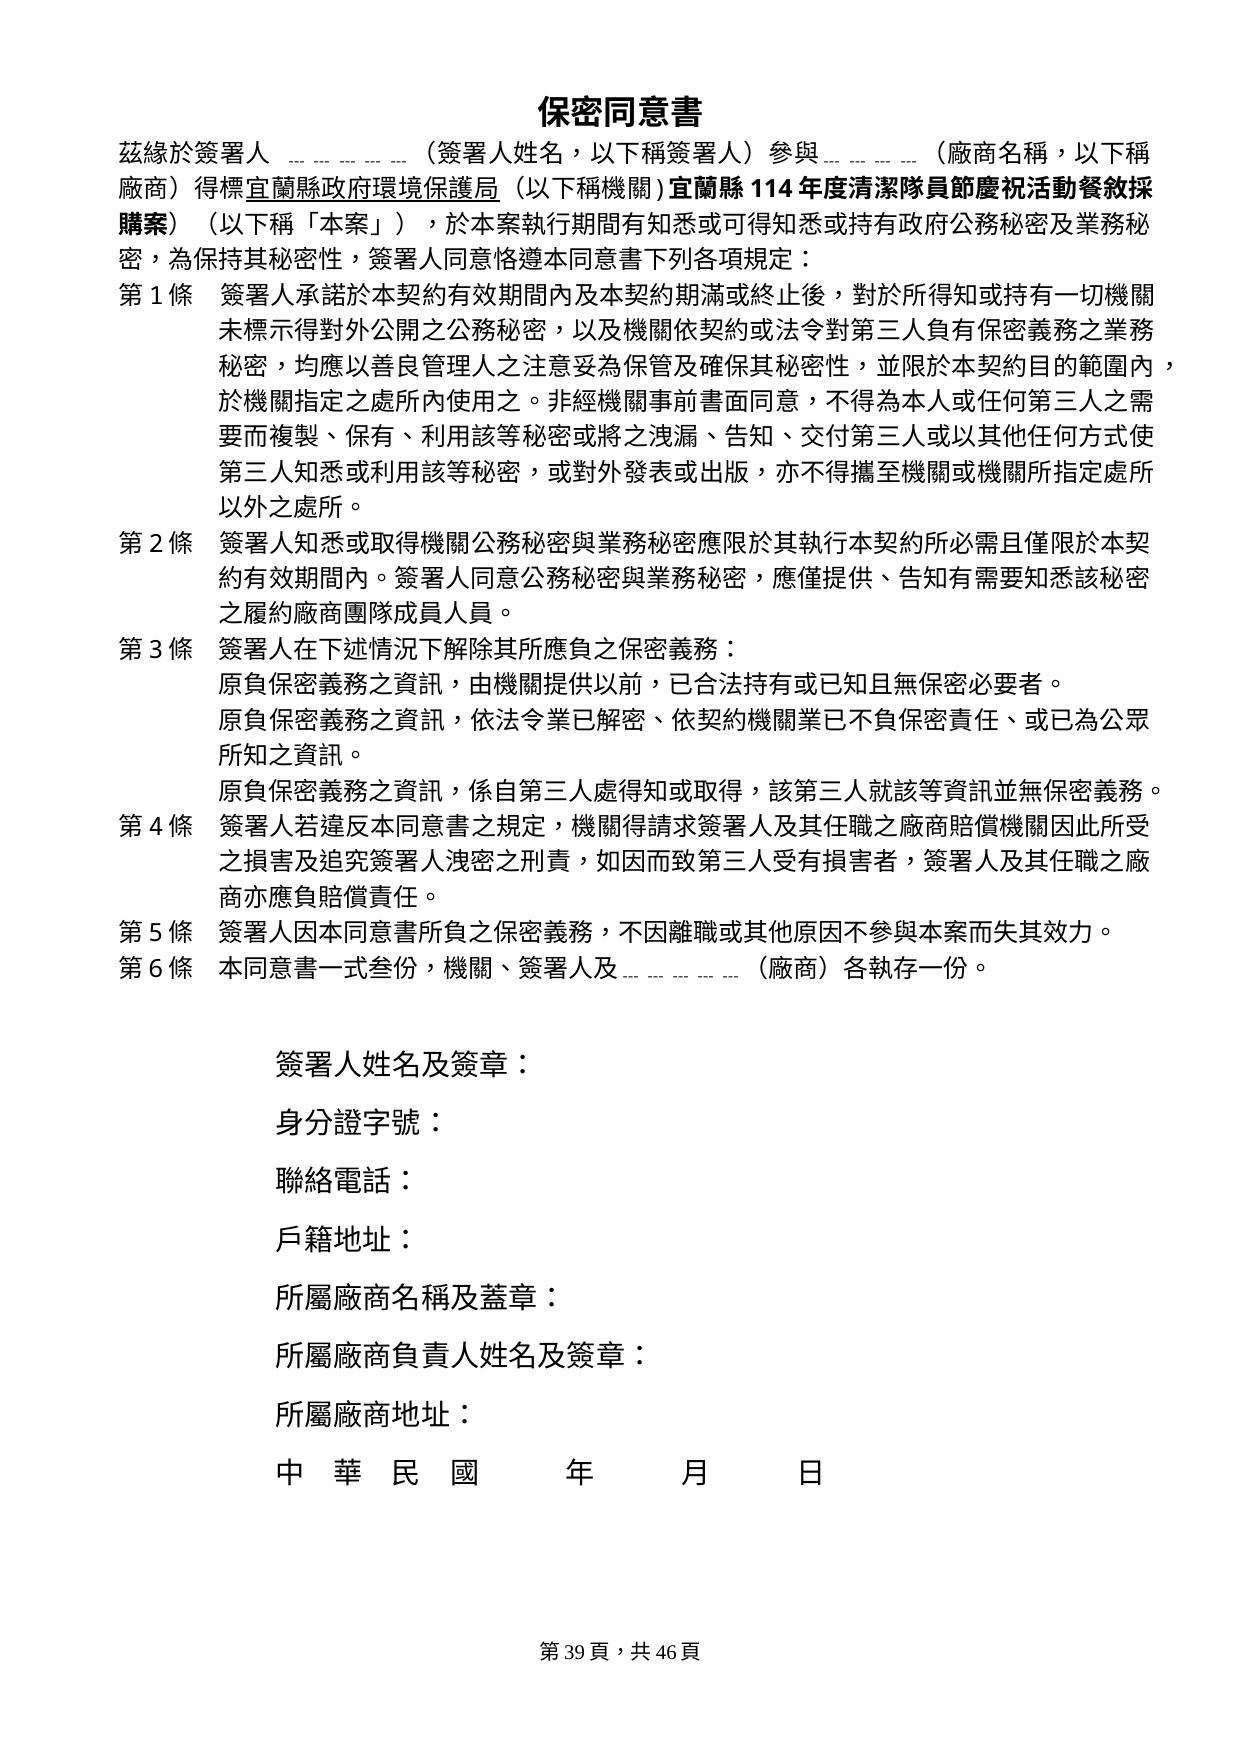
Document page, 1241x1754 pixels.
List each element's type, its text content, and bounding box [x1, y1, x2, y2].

text 原負保密義務之資訊，依法令業已解密、依契約機關業已不負保密責任、或已為公眾所知之資訊。 [218, 701, 1152, 772]
text 第4條 簽署人若違反本同意書之規定，機關得請求簽署人及其任職之廠商賠償機關因此所受之損害及追究簽署人洩密之刑責，如因而致第三人受有損害者，簽署人及其任職之廠商亦應負賠償責任。 [118, 807, 1152, 913]
text 身分證字號： [275, 1097, 1108, 1142]
text 第2條 簽署人知悉或取得機關公務秘密與業務秘密應限於其執行本契約所必需且僅限於本契約有效期間內。簽署人同意公務秘密與業務秘密，應僅提供、告知有需要知悉該秘密之履約廠商團隊成員人員。 [118, 524, 1152, 630]
text 所屬廠商負責人姓名及簽章： [275, 1330, 1108, 1376]
text 戶籍地址： [275, 1213, 1108, 1259]
text 第1條 簽署人承諾於本契約有效期間內及本契約期滿或終止後，對於所得知或持有一切機關未標示得對外公開之公務秘密，以及機關依契約或法令對第三人負有保密義務之業務秘密，均應以善良管理人之注意妥為保管及確保其秘密性，並限於本契約目的範圍內，於機關指定之處所內使用之。非經機關事前書面同意，不得為本人或任何第三人之需要而複製、保有、利用該等秘密或將之洩漏、告知、交付第三人或以其他任何方式使第三人知悉或利用該等秘密，或對外發表或出版，亦不得攜至機關或機關所指定處所以外之處所。 [118, 276, 1157, 524]
text 所屬廠商地址： [275, 1388, 1108, 1434]
text 聯絡電話： [275, 1155, 1108, 1201]
text 茲緣於簽署人 ﹍﹍﹍﹍﹍（簽署人姓名，以下稱簽署人）參與﹍﹍﹍﹍（廠商名稱，以下稱廠商）得標宜蘭縣政府環境保護局（以下稱機關)宜蘭縣114年度清潔隊員節慶祝活動餐敘採購案）（以下稱「本案」），於本案執行期間有知悉或可得知悉或持有政府公務秘密及業務秘密，為保持其秘密性，簽署人同意恪遵本同意書下列各項規定： [118, 134, 1154, 276]
text 簽署人姓名及簽章： [275, 1038, 1108, 1084]
text 第3條 簽署人在下述情況下解除其所應負之保密義務： [118, 630, 1152, 665]
text 第6條 本同意書一式叁份，機關、簽署人及﹍﹍﹍﹍﹍（廠商）各執存一份。 [118, 949, 1152, 984]
text 原負保密義務之資訊，係自第三人處得知或取得，該第三人就該等資訊並無保密義務。 [218, 772, 1152, 807]
subtitle 保密同意書 [118, 89, 1122, 134]
text 第5條 簽署人因本同意書所負之保密義務，不因離職或其他原因不參與本案而失其效力。 [118, 913, 1152, 949]
text 所屬廠商名稱及蓋章： [275, 1272, 1108, 1317]
text 中 華 民 國 年 月 日 [275, 1447, 1108, 1492]
text 原負保密義務之資訊，由機關提供以前，已合法持有或已知且無保密必要者。 [218, 665, 1152, 701]
